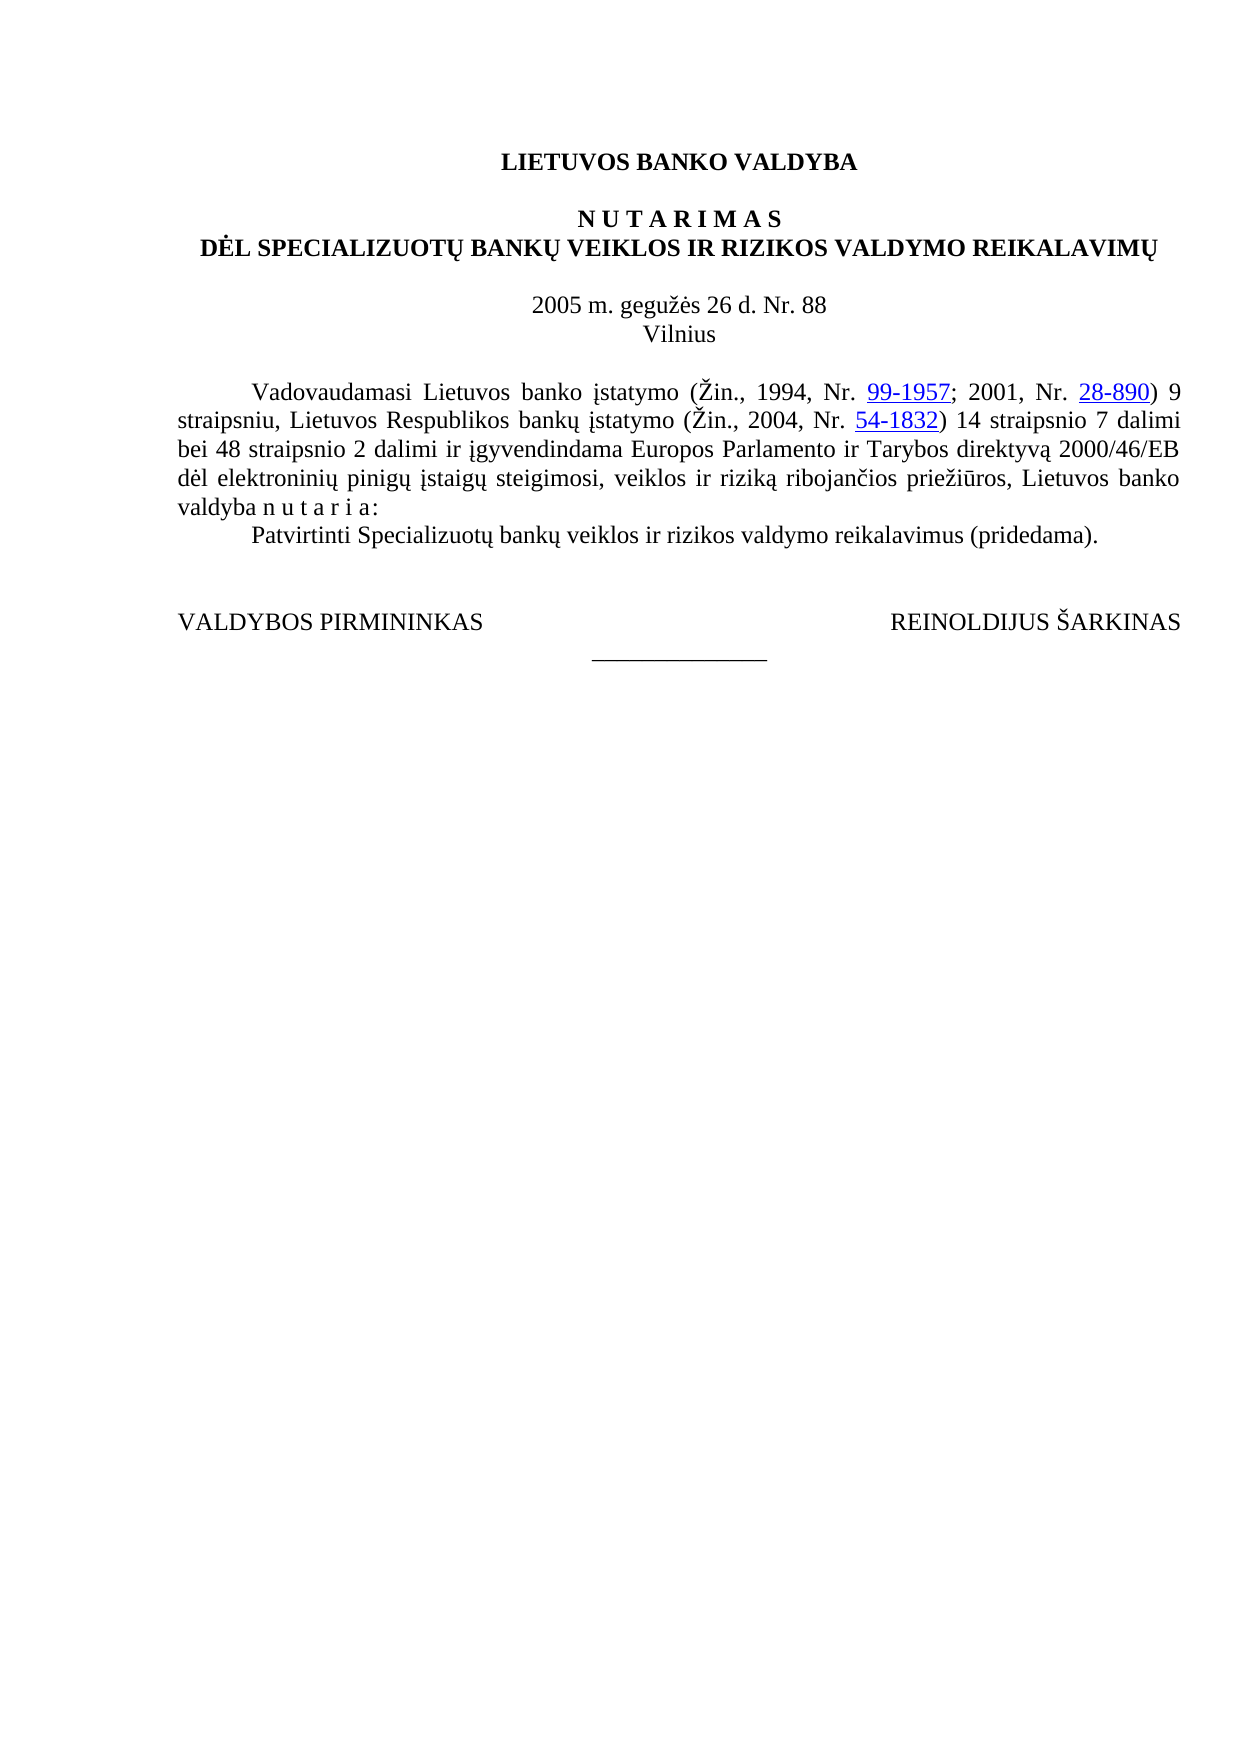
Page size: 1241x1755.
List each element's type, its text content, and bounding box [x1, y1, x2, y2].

text VALDYBOS PIRMININKAS REINOLDIJUS ŠARKINAS [177, 607, 1181, 636]
text ______________ [177, 636, 1181, 664]
text 2005 m. gegužės 26 d. Nr. 88 [177, 291, 1181, 319]
text LIETUVOS BANKO VALDYBA [177, 147, 1181, 176]
text Vilnius [177, 319, 1181, 348]
text Patvirtinti Specializuotų bankų veiklos ir rizikos valdymo reikalavimus (pridedama). [177, 521, 1181, 549]
text Vadovaudamasi Lietuvos banko įstatymo (Žin., 1994, Nr. 99-1957; 2001, Nr. 28-890) 9 straipsniu, Lietuvos Respublikos bankų įstatymo (Žin., 2004, Nr. 54-1832) 14 straipsnio 7 dalimi bei 48 straipsnio 2 dalimi ir įgyvendindama Europos Parlamento ir Tarybos direktyvą 2000/46/EB dėl elektroninių pinigų įstaigų steigimosi, veiklos ir riziką ribojančios priežiūros, Lietuvos banko valdyba nutaria: [177, 377, 1181, 521]
text DĖL SPECIALIZUOTŲ BANKŲ VEIKLOS IR RIZIKOS VALDYMO REIKALAVIMŲ [177, 233, 1181, 262]
text N U T A R I M A S [177, 204, 1181, 233]
